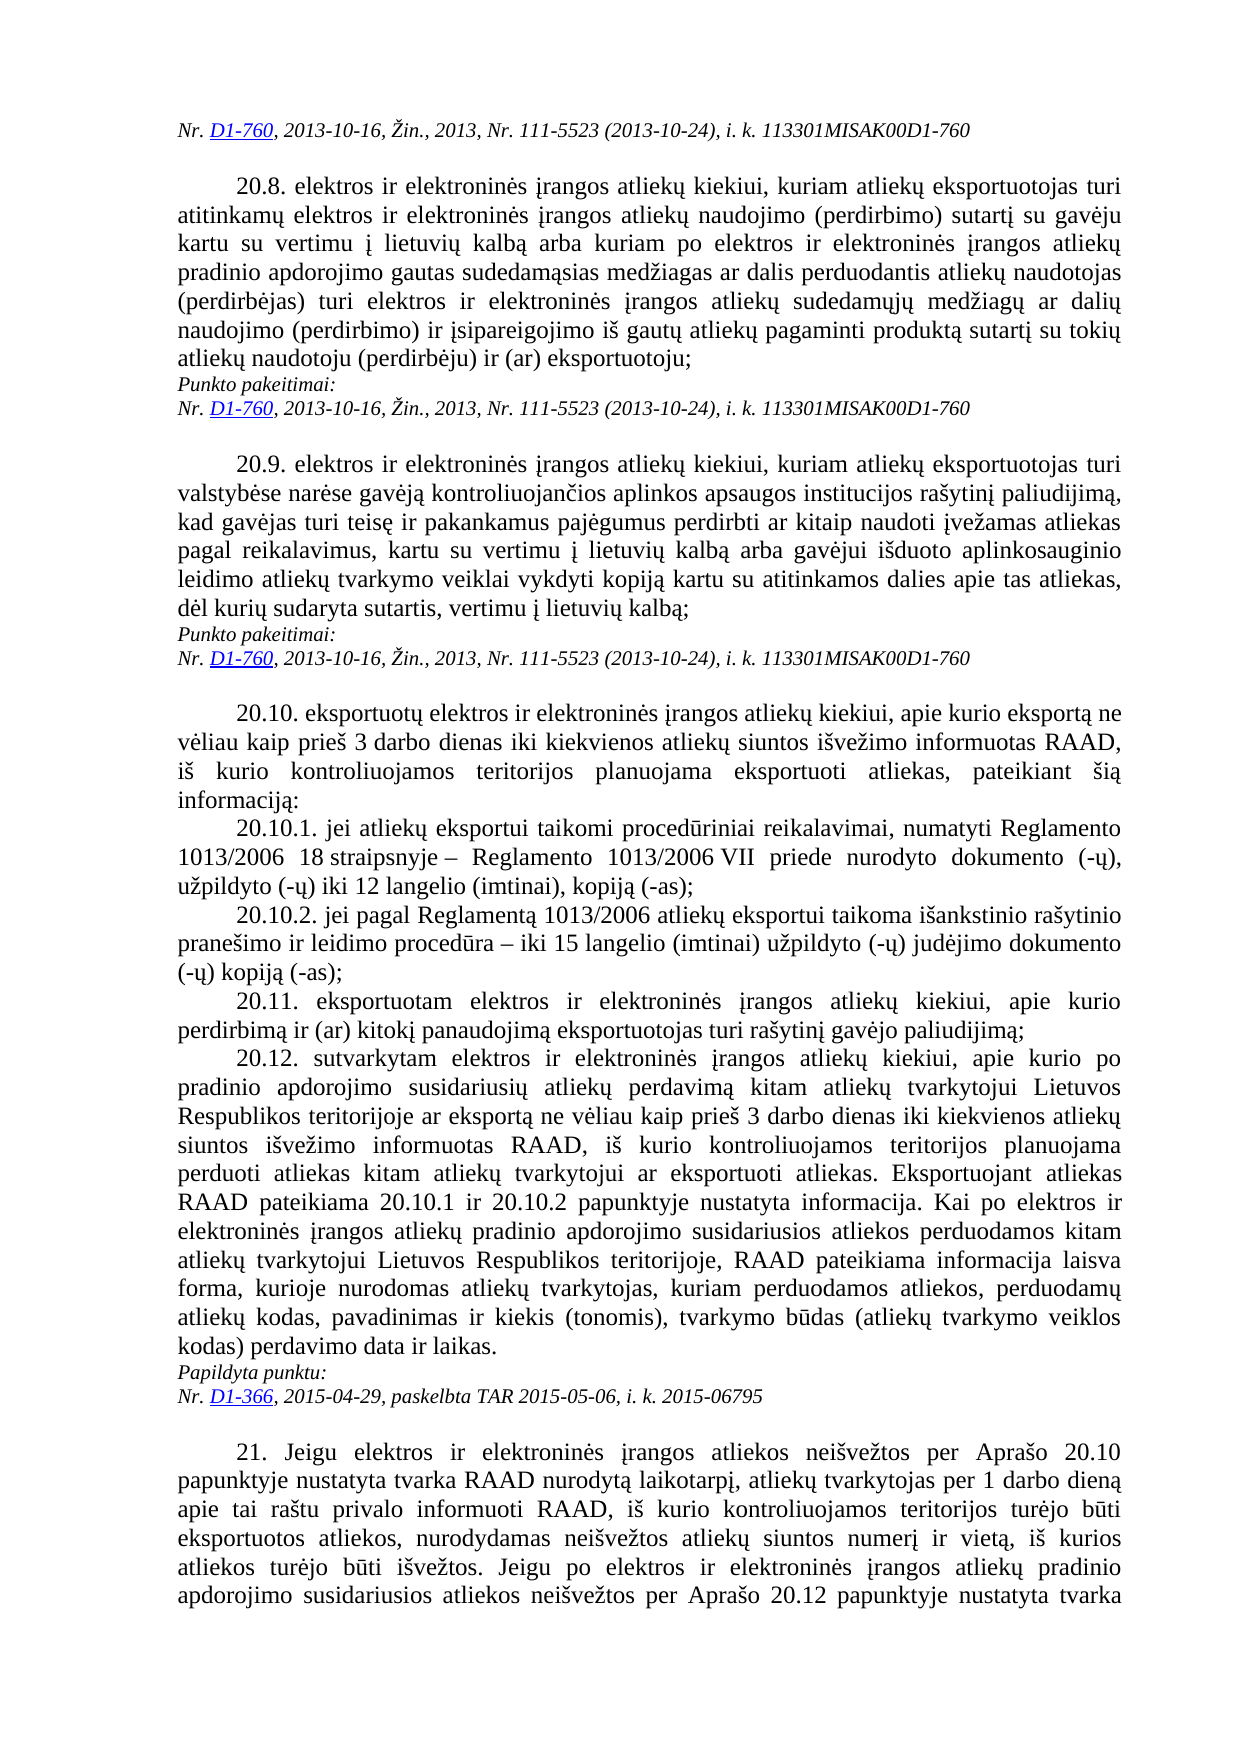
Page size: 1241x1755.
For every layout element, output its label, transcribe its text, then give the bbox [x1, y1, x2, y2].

text Papildyta punktu: [177, 1360, 1122, 1384]
text Nr. D1-366, 2015-04-29, paskelbta TAR 2015-05-06, i. k. 2015-06795 [177, 1384, 1122, 1408]
text 20.12. sutvarkytam elektros ir elektroninės įrangos atliekų kiekiui, apie kurio po pradinio apdorojimo susidariusių atliekų perdavimą kitam atliekų tvarkytojui Lietuvos Respublikos teritorijoje ar eksportą ne vėliau kaip prieš 3 darbo dienas iki kiekvienos atliekų siuntos išvežimo informuotas RAAD, iš kurio kontroliuojamos teritorijos planuojama perduoti atliekas kitam atliekų tvarkytojui ar eksportuoti atliekas. Eksportuojant atliekas RAAD pateikiama 20.10.1 ir 20.10.2 papunktyje nustatyta informacija. Kai po elektros ir elektroninės įrangos atliekų pradinio apdorojimo susidariusios atliekos perduodamos kitam atliekų tvarkytojui Lietuvos Respublikos teritorijoje, RAAD pateikiama informacija laisva forma, kurioje nurodomas atliekų tvarkytojas, kuriam perduodamos atliekos, perduodamų atliekų kodas, pavadinimas ir kiekis (tonomis), tvarkymo būdas (atliekų tvarkymo veiklos kodas) perdavimo data ir laikas. [177, 1043, 1122, 1360]
text Punkto pakeitimai: [177, 622, 1122, 646]
text Nr. D1-760, 2013-10-16, Žin., 2013, Nr. 111-5523 (2013-10-24), i. k. 113301MISAK00D1-760 [177, 118, 1122, 142]
text 20.8. elektros ir elektroninės įrangos atliekų kiekiui, kuriam atliekų eksportuotojas turi atitinkamų elektros ir elektroninės įrangos atliekų naudojimo (perdirbimo) sutartį su gavėju kartu su vertimu į lietuvių kalbą arba kuriam po elektros ir elektroninės įrangos atliekų pradinio apdorojimo gautas sudedamąsias medžiagas ar dalis perduodantis atliekų naudotojas (perdirbėjas) turi elektros ir elektroninės įrangos atliekų sudedamųjų medžiagų ar dalių naudojimo (perdirbimo) ir įsipareigojimo iš gautų atliekų pagaminti produktą sutartį su tokių atliekų naudotoju (perdirbėju) ir (ar) eksportuotoju; [177, 171, 1122, 372]
text Nr. D1-760, 2013-10-16, Žin., 2013, Nr. 111-5523 (2013-10-24), i. k. 113301MISAK00D1-760 [177, 646, 1122, 670]
text 20.10. eksportuotų elektros ir elektroninės įrangos atliekų kiekiui, apie kurio eksportą ne vėliau kaip prieš 3 darbo dienas iki kiekvienos atliekų siuntos išvežimo informuotas RAAD, iš kurio kontroliuojamos teritorijos planuojama eksportuoti atliekas, pateikiant šią informaciją: [177, 698, 1122, 813]
text Nr. D1-760, 2013-10-16, Žin., 2013, Nr. 111-5523 (2013-10-24), i. k. 113301MISAK00D1-760 [177, 396, 1122, 420]
text 20.11. eksportuotam elektros ir elektroninės įrangos atliekų kiekiui, apie kurio perdirbimą ir (ar) kitokį panaudojimą eksportuotojas turi rašytinį gavėjo paliudijimą; [177, 986, 1122, 1043]
text 20.10.2. jei pagal Reglamentą 1013/2006 atliekų eksportui taikoma išankstinio rašytinio pranešimo ir leidimo procedūra – iki 15 langelio (imtinai) užpildyto (-ų) judėjimo dokumento (-ų) kopiją (-as); [177, 900, 1122, 986]
text Punkto pakeitimai: [177, 372, 1122, 396]
text 20.10.1. jei atliekų eksportui taikomi procedūriniai reikalavimai, numatyti Reglamento 1013/2006 18 straipsnyje – Reglamento 1013/2006 VII priede nurodyto dokumento (-ų), užpildyto (-ų) iki 12 langelio (imtinai), kopiją (-as); [177, 813, 1122, 900]
text 21. Jeigu elektros ir elektroninės įrangos atliekos neišvežtos per Aprašo 20.10 papunktyje nustatyta tvarka RAAD nurodytą laikotarpį, atliekų tvarkytojas per 1 darbo dieną apie tai raštu privalo informuoti RAAD, iš kurio kontroliuojamos teritorijos turėjo būti eksportuotos atliekos, nurodydamas neišvežtos atliekų siuntos numerį ir vietą, iš kurios atliekos turėjo būti išvežtos. Jeigu po elektros ir elektroninės įrangos atliekų pradinio apdorojimo susidariusios atliekos neišvežtos per Aprašo 20.12 papunktyje nustatyta tvarka [177, 1437, 1122, 1609]
text 20.9. elektros ir elektroninės įrangos atliekų kiekiui, kuriam atliekų eksportuotojas turi valstybėse narėse gavėją kontroliuojančios aplinkos apsaugos institucijos rašytinį paliudijimą, kad gavėjas turi teisę ir pakankamus pajėgumus perdirbti ar kitaip naudoti įvežamas atliekas pagal reikalavimus, kartu su vertimu į lietuvių kalbą arba gavėjui išduoto aplinkosauginio leidimo atliekų tvarkymo veiklai vykdyti kopiją kartu su atitinkamos dalies apie tas atliekas, dėl kurių sudaryta sutartis, vertimu į lietuvių kalbą; [177, 449, 1122, 622]
